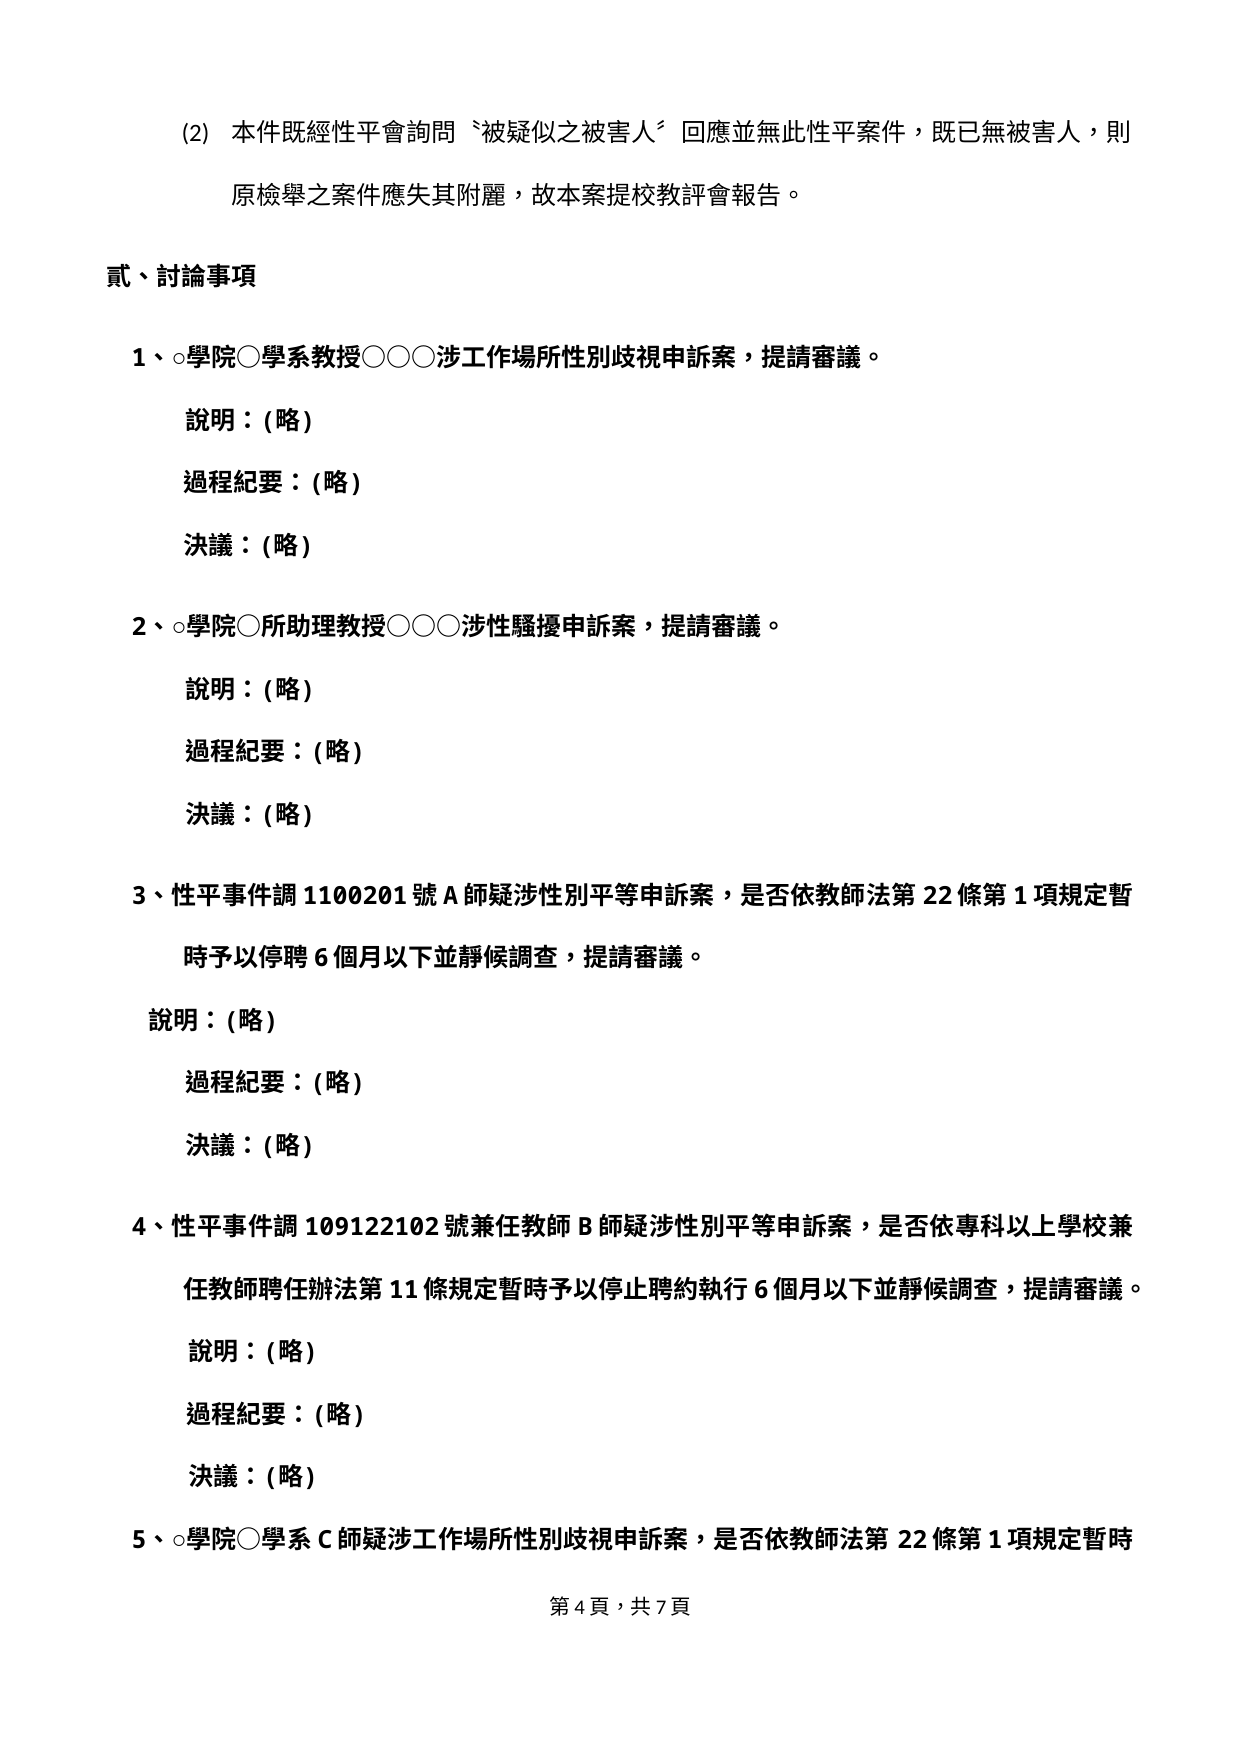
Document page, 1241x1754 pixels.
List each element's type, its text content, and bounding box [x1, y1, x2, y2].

text 決議：(略) [181, 1102, 1134, 1164]
text 說明：(略) [181, 646, 1134, 708]
text 說明：(略) [181, 377, 1134, 439]
text 過程紀要：(略) [184, 439, 1134, 502]
text 決議：(略) [181, 771, 1134, 833]
list ○學院○學系C師疑涉工作場所性別歧視申訴案，是否依教師法第22條第1項規定暫時 [131, 1496, 1134, 1558]
list ○學院○學系教授○○○涉工作場所性別歧視申訴案，提請審議。 [131, 314, 1134, 377]
text 決議：(略) [181, 1433, 1134, 1496]
text 過程紀要：(略) [181, 1371, 1134, 1433]
list 本件既經性平會詢問〝被疑似之被害人〞回應並無此性平案件，既已無被害人，則原檢舉之案件應失其附麗，故本案提校教評會報告。 [181, 89, 1134, 214]
list 性平事件調109122102號兼任教師B師疑涉性別平等申訴案，是否依專科以上學校兼任教師聘任辦法第11條規定暫時予以停止聘約執行6個月以下並靜候調查，提請審議。 [131, 1183, 1134, 1308]
text 過程紀要：(略) [181, 708, 1134, 771]
text 說明：(略) [181, 1308, 1134, 1371]
list ○學院○所助理教授○○○涉性騷擾申訴案，提請審議。 [131, 583, 1134, 646]
list 性平事件調1100201號A師疑涉性別平等申訴案，是否依教師法第22條第1項規定暫時予以停聘6個月以下並靜候調查，提請審議。 [131, 852, 1134, 977]
text 過程紀要：(略) [181, 1039, 1134, 1102]
text 貳、討論事項 [106, 233, 1134, 296]
text 說明：(略) [111, 977, 1134, 1039]
text 決議：(略) [184, 502, 1134, 564]
